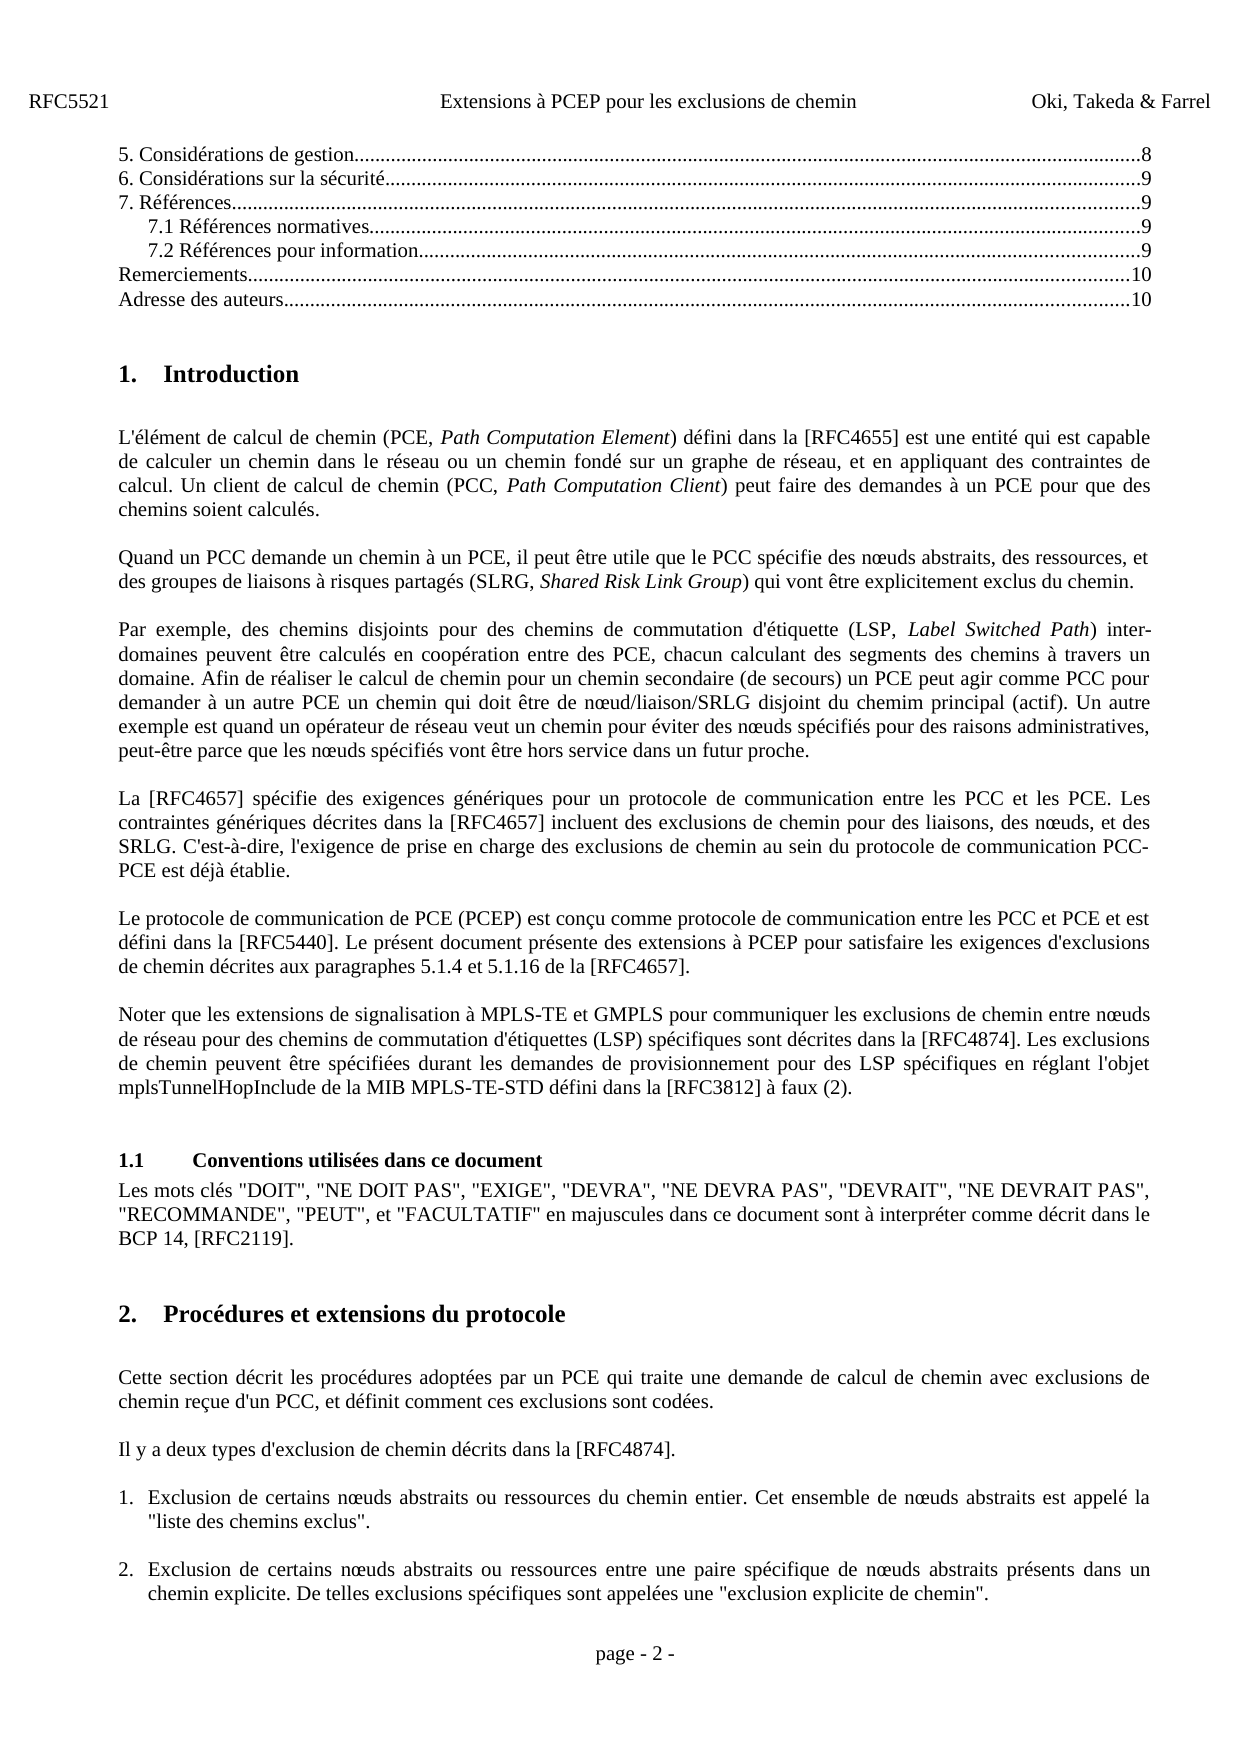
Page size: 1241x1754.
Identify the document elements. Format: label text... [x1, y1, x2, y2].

subtitle 1. Introduction [118, 359, 1152, 388]
text Quand un PCC demande un chemin à un PCE, il peut être utile que le PCC spécifie des nœuds abstraits, des ressources, et des groupes de liaisons à risques partagés (SLRG, Shared Risk Link Group) qui vont être explicitement exclus du chemin. [118, 545, 1152, 593]
text La [RFC4657] spécifie des exigences génériques pour un protocole de communication entre les PCC et les PCE. Les contraintes génériques décrites dans la [RFC4657] incluent des exclusions de chemin pour des liaisons, des nœuds, et des SRLG. C'est-à-dire, l'exigence de prise en charge des exclusions de chemin au sein du protocole de communication PCC-PCE est déjà établie. [118, 786, 1152, 882]
subtitle 2. Procédures et extensions du protocole [118, 1299, 1152, 1328]
text 1. Exclusion de certains nœuds abstraits ou ressources du chemin entier. Cet ensemble de nœuds abstraits est appelé la "liste des chemins exclus". [118, 1485, 1152, 1533]
text 7.1 Références normatives 9 [148, 214, 1152, 238]
text 7. Références 9 [118, 190, 1152, 214]
text Cette section décrit les procédures adoptées par un PCE qui traite une demande de calcul de chemin avec exclusions de chemin reçue d'un PCC, et définit comment ces exclusions sont codées. [118, 1364, 1152, 1413]
text Par exemple, des chemins disjoints pour des chemins de commutation d'étiquette (LSP, Label Switched Path) inter-domaines peuvent être calculés en coopération entre des PCE, chacun calculant des segments des chemins à travers un domaine. Afin de réaliser le calcul de chemin pour un chemin secondaire (de secours) un PCE peut agir comme PCC pour demander à un autre PCE un chemin qui doit être de nœud/liaison/SRLG disjoint du chemim principal (actif). Un autre exemple est quand un opérateur de réseau veut un chemin pour éviter des nœuds spécifiés pour des raisons administratives, peut-être parce que les nœuds spécifiés vont être hors service dans un futur proche. [118, 617, 1152, 762]
text 7.2 Références pour information 9 [148, 238, 1152, 262]
text 5. Considérations de gestion 8 [118, 142, 1152, 166]
text Adresse des auteurs 10 [118, 286, 1152, 311]
text Il y a deux types d'exclusion de chemin décrits dans la [RFC4874]. [118, 1437, 1152, 1461]
text Noter que les extensions de signalisation à MPLS-TE et GMPLS pour communiquer les exclusions de chemin entre nœuds de réseau pour des chemins de commutation d'étiquettes (LSP) spécifiques sont décrites dans la [RFC4874]. Les exclusions de chemin peuvent être spécifiées durant les demandes de provisionnement pour des LSP spécifiques en réglant l'objet mplsTunnelHopInclude de la MIB MPLS-TE-STD défini dans la [RFC3812] à faux (2). [118, 1002, 1152, 1099]
text Le protocole de communication de PCE (PCEP) est conçu comme protocole de communication entre les PCC et PCE et est défini dans la [RFC5440]. Le présent document présente des extensions à PCEP pour satisfaire les exigences d'exclusions de chemin décrites aux paragraphes 5.1.4 et 5.1.16 de la [RFC4657]. [118, 906, 1152, 978]
text 6. Considérations sur la sécurité 9 [118, 166, 1152, 190]
text Remerciements 10 [118, 262, 1152, 286]
text Les mots clés "DOIT", "NE DOIT PAS", "EXIGE", "DEVRA", "NE DEVRA PAS", "DEVRAIT", "NE DEVRAIT PAS", "RECOMMANDE", "PEUT", et "FACULTATIF" en majuscules dans ce document sont à interpréter comme décrit dans le BCP 14, [RFC2119]. [118, 1178, 1152, 1250]
text L'élément de calcul de chemin (PCE, Path Computation Element) défini dans la [RFC4655] est une entité qui est capable de calculer un chemin dans le réseau ou un chemin fondé sur un graphe de réseau, et en appliquant des contraintes de calcul. Un client de calcul de chemin (PCC, Path Computation Client) peut faire des demandes à un PCE pour que des chemins soient calculés. [118, 425, 1152, 521]
subtitle 1.1 Conventions utilisées dans ce document [118, 1148, 1152, 1172]
text 2. Exclusion de certains nœuds abstraits ou ressources entre une paire spécifique de nœuds abstraits présents dans un chemin explicite. De telles exclusions spécifiques sont appelées une "exclusion explicite de chemin". [118, 1557, 1152, 1605]
